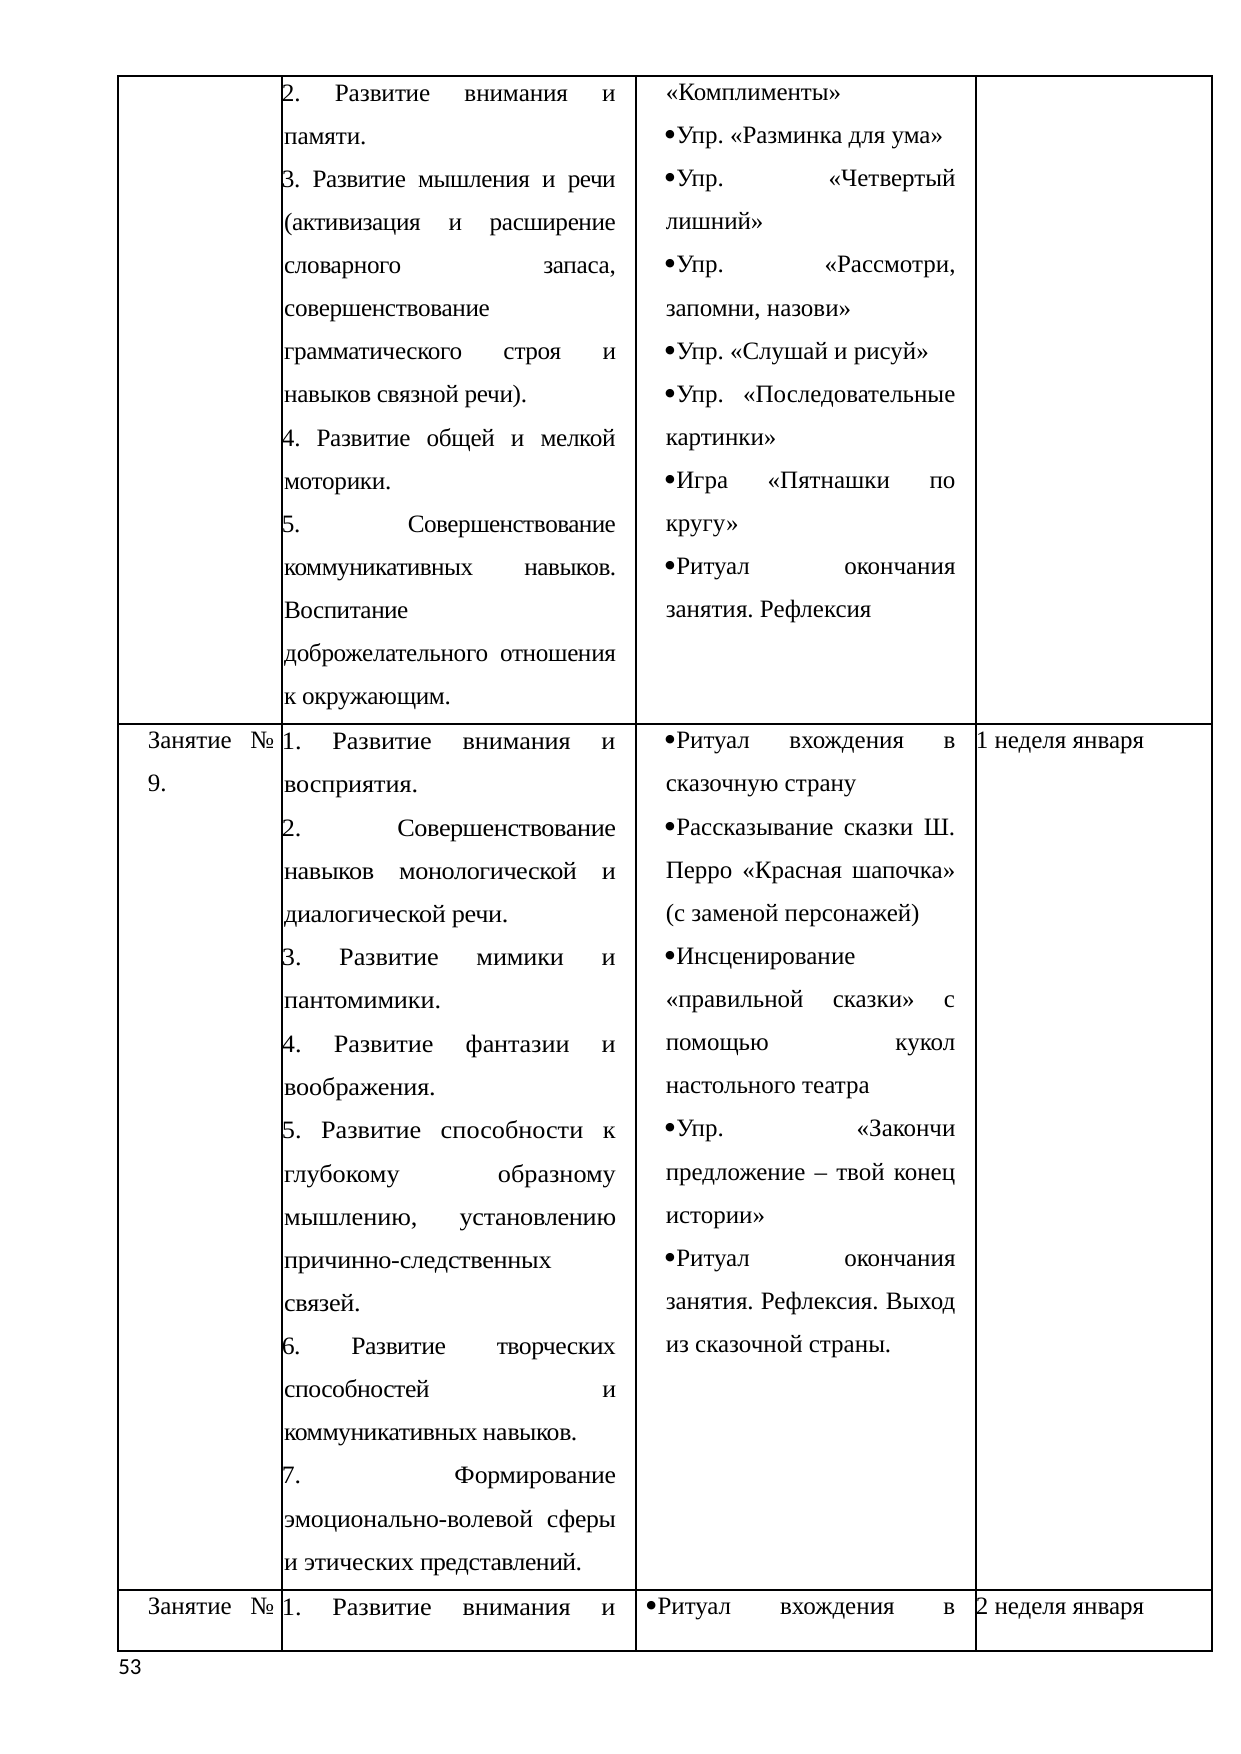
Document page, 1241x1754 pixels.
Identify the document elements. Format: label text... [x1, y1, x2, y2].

table_cell [977, 77, 1211, 723]
table_cell Занятие № 9. [119, 725, 281, 1589]
table_cell 2. Развитие внимания и памяти. 3. Развитие мышления и речи (активизация и расширение словарного запаса, совершенствование грамматического строя и навыков связной речи). 4. Развитие общей и мелкой моторики. 5. Совершенствование коммуникативных навыков. Воспитание доброжелательного отношения к окружающим. [283, 77, 635, 723]
table_cell «Комплименты» Упр. «Разминка для ума» Упр. «Четвертый лишний» Упр. «Рассмотри, запомни, назови» Упр. «Слушай и рисуй» Упр. «Последовательные картинки» Игра «Пятнашки по кругу» Ритуал окончания занятия. Рефлексия [637, 77, 975, 723]
table_cell 1. Развитие внимания и [283, 1591, 635, 1650]
table_cell 2 неделя января [977, 1591, 1211, 1650]
table_cell Занятие № [119, 1591, 281, 1650]
table_cell 1 неделя января [977, 725, 1211, 1589]
table_cell Ритуал вхождения в сказочную страну Рассказывание сказки Ш. Перро «Красная шапочка» (с заменой персонажей) Инсценирование «правильной сказки» с помощью кукол настольного театра Упр. «Закончи предложение – твой конец истории» Ритуал окончания занятия. Рефлексия. Выход из сказочной страны. [637, 725, 975, 1589]
table_cell Ритуал вхождения в [637, 1591, 975, 1650]
table_cell [119, 77, 281, 723]
table_cell 1. Развитие внимания и восприятия. 2. Совершенствование навыков монологической и диалогической речи. 3. Развитие мимики и пантомимики. 4. Развитие фантазии и воображения. 5. Развитие способности к глубокому образному мышлению, установлению причинно-следственных связей. 6. Развитие творческих способностей и коммуникативных навыков. 7. Формирование эмоционально-волевой сферы и этических представлений. [283, 725, 635, 1589]
